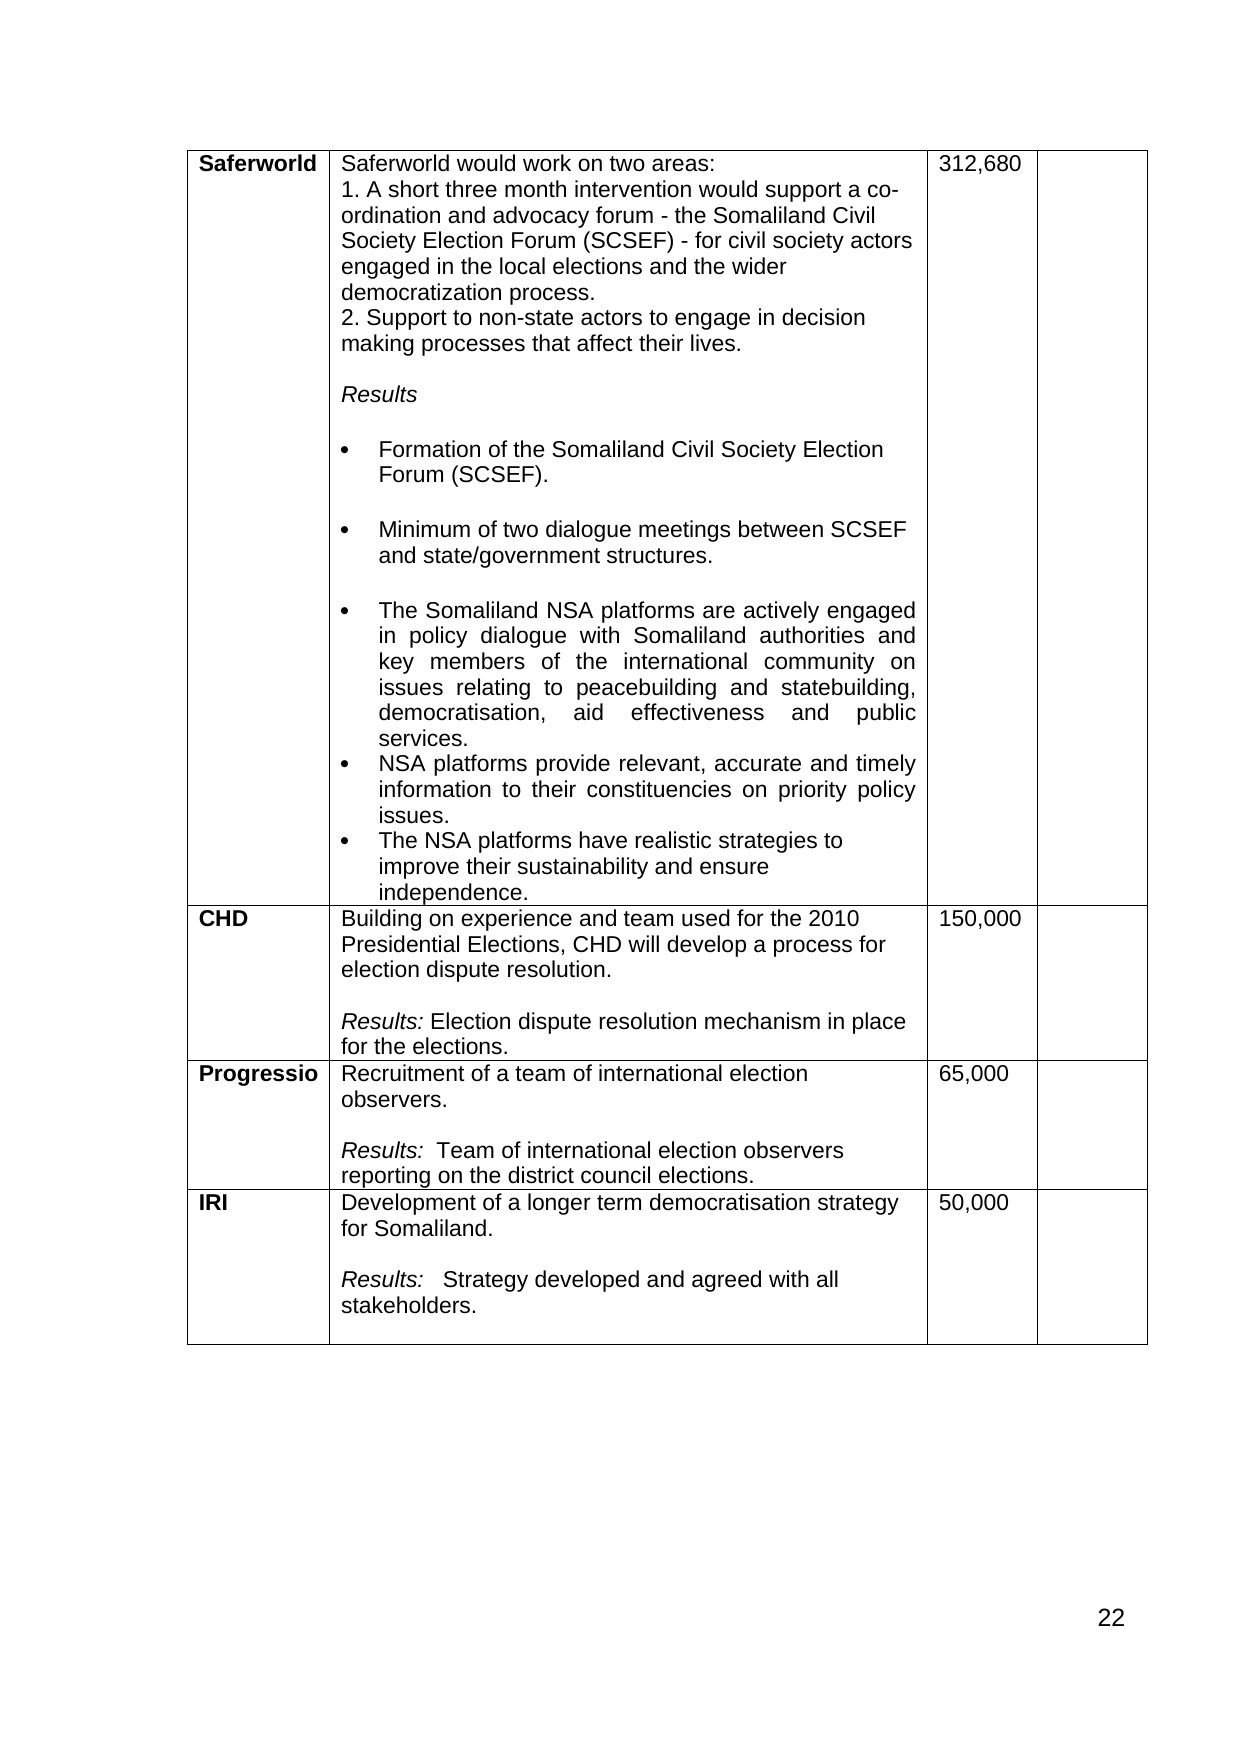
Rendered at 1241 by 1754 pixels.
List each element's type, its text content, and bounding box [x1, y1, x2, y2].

table_cell [1038, 906, 1147, 1059]
table_cell Saferworld would work on two areas: 1. A short three month intervention would support a co-ordination and advocacy forum - the Somaliland Civil Society Election Forum (SCSEF) - for civil society actors engaged in the local elections and the wider democratization process. 2. Support to non-state actors to engage in decision making processes that affect their lives. Results Formation of the Somaliland Civil Society Election Forum (SCSEF). Minimum of two dialogue meetings between SCSEF and state/government structures. The Somaliland NSA platforms are actively engaged in policy dialogue with Somaliland authorities and key members of the international community on issues relating to peacebuilding and statebuilding, democratisation, aid effectiveness and public services. NSA platforms provide relevant, accurate and timely information to their constituencies on priority policy issues. The NSA platforms have realistic strategies to improve their sustainability and ensure independence. [330, 151, 927, 905]
table_cell Building on experience and team used for the 2010 Presidential Elections, CHD will develop a process for election dispute resolution. Results: Election dispute resolution mechanism in place for the elections. [330, 906, 927, 1059]
table_cell [1038, 1190, 1147, 1343]
table_cell Progressio [188, 1061, 329, 1189]
table_cell CHD [188, 906, 329, 1059]
table_cell 150,000 [928, 906, 1037, 1059]
table_cell Development of a longer term democratisation strategy for Somaliland. Results: Strategy developed and agreed with all stakeholders. [330, 1190, 927, 1343]
table_cell 312,680 [928, 151, 1037, 905]
table_cell [1038, 151, 1147, 905]
table_cell Saferworld [188, 151, 329, 905]
table_cell [1038, 1061, 1147, 1189]
table_cell Recruitment of a team of international election observers. Results: Team of international election observers reporting on the district council elections. [330, 1061, 927, 1189]
table_cell 65,000 [928, 1061, 1037, 1189]
table_cell 50,000 [928, 1190, 1037, 1343]
table_cell IRI [188, 1190, 329, 1343]
